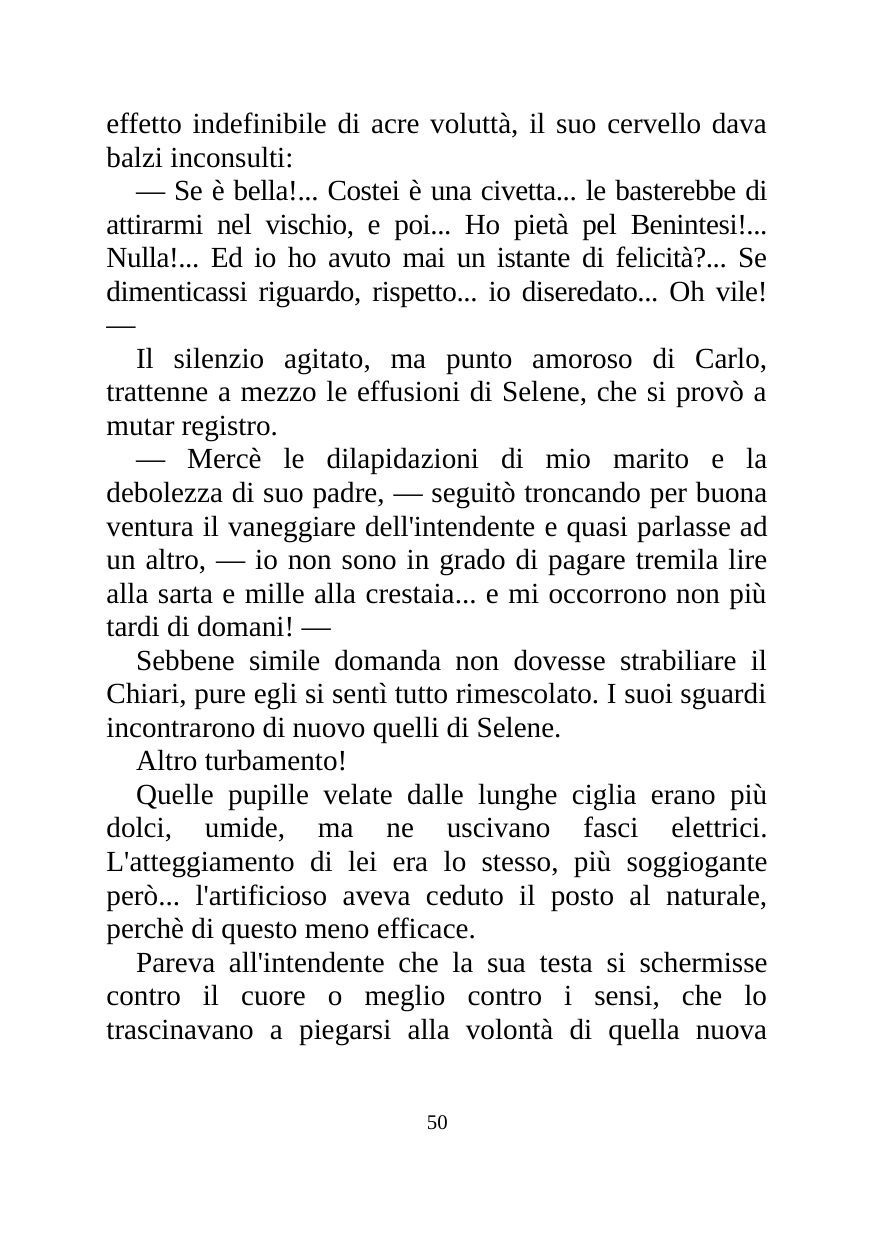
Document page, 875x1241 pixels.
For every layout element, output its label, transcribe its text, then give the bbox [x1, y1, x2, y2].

text effetto indefinibile di acre voluttà, il suo cervello dava balzi inconsulti: [106, 106, 768, 173]
text Altro turbamento! [106, 743, 768, 777]
text — Mercè le dilapidazioni di mio marito e la debolezza di suo padre, — seguitò troncando per buona ventura il vaneggiare dell'intendente e quasi parlasse ad un altro, — io non sono in grado di pagare tremila lire alla sarta e mille alla crestaia... e mi occorrono non più tardi di domani! — [106, 442, 768, 643]
text — Se è bella!... Costei è una civetta... le basterebbe di attirarmi nel vischio, e poi... Ho pietà pel Benintesi!... Nulla!... Ed io ho avuto mai un istante di felicità?... Se dimenticassi riguardo, rispetto... io diseredato... Oh vile! — [106, 173, 768, 341]
text Sebbene simile domanda non dovesse strabiliare il Chiari, pure egli si sentì tutto rimescolato. I suoi sguardi incontrarono di nuovo quelli di Selene. [106, 643, 768, 743]
text Pareva all'intendente che la sua testa si schermisse contro il cuore o meglio contro i sensi, che lo trascinavano a piegarsi alla volontà di quella nuova [106, 945, 768, 1045]
text Il silenzio agitato, ma punto amoroso di Carlo, trattenne a mezzo le effusioni di Selene, che si provò a mutar registro. [106, 341, 768, 442]
text Quelle pupille velate dalle lunghe ciglia erano più dolci, umide, ma ne uscivano fasci elettrici. L'atteggiamento di lei era lo stesso, più soggiogante però... l'artificioso aveva ceduto il posto al naturale, perchè di questo meno efficace. [106, 777, 768, 945]
